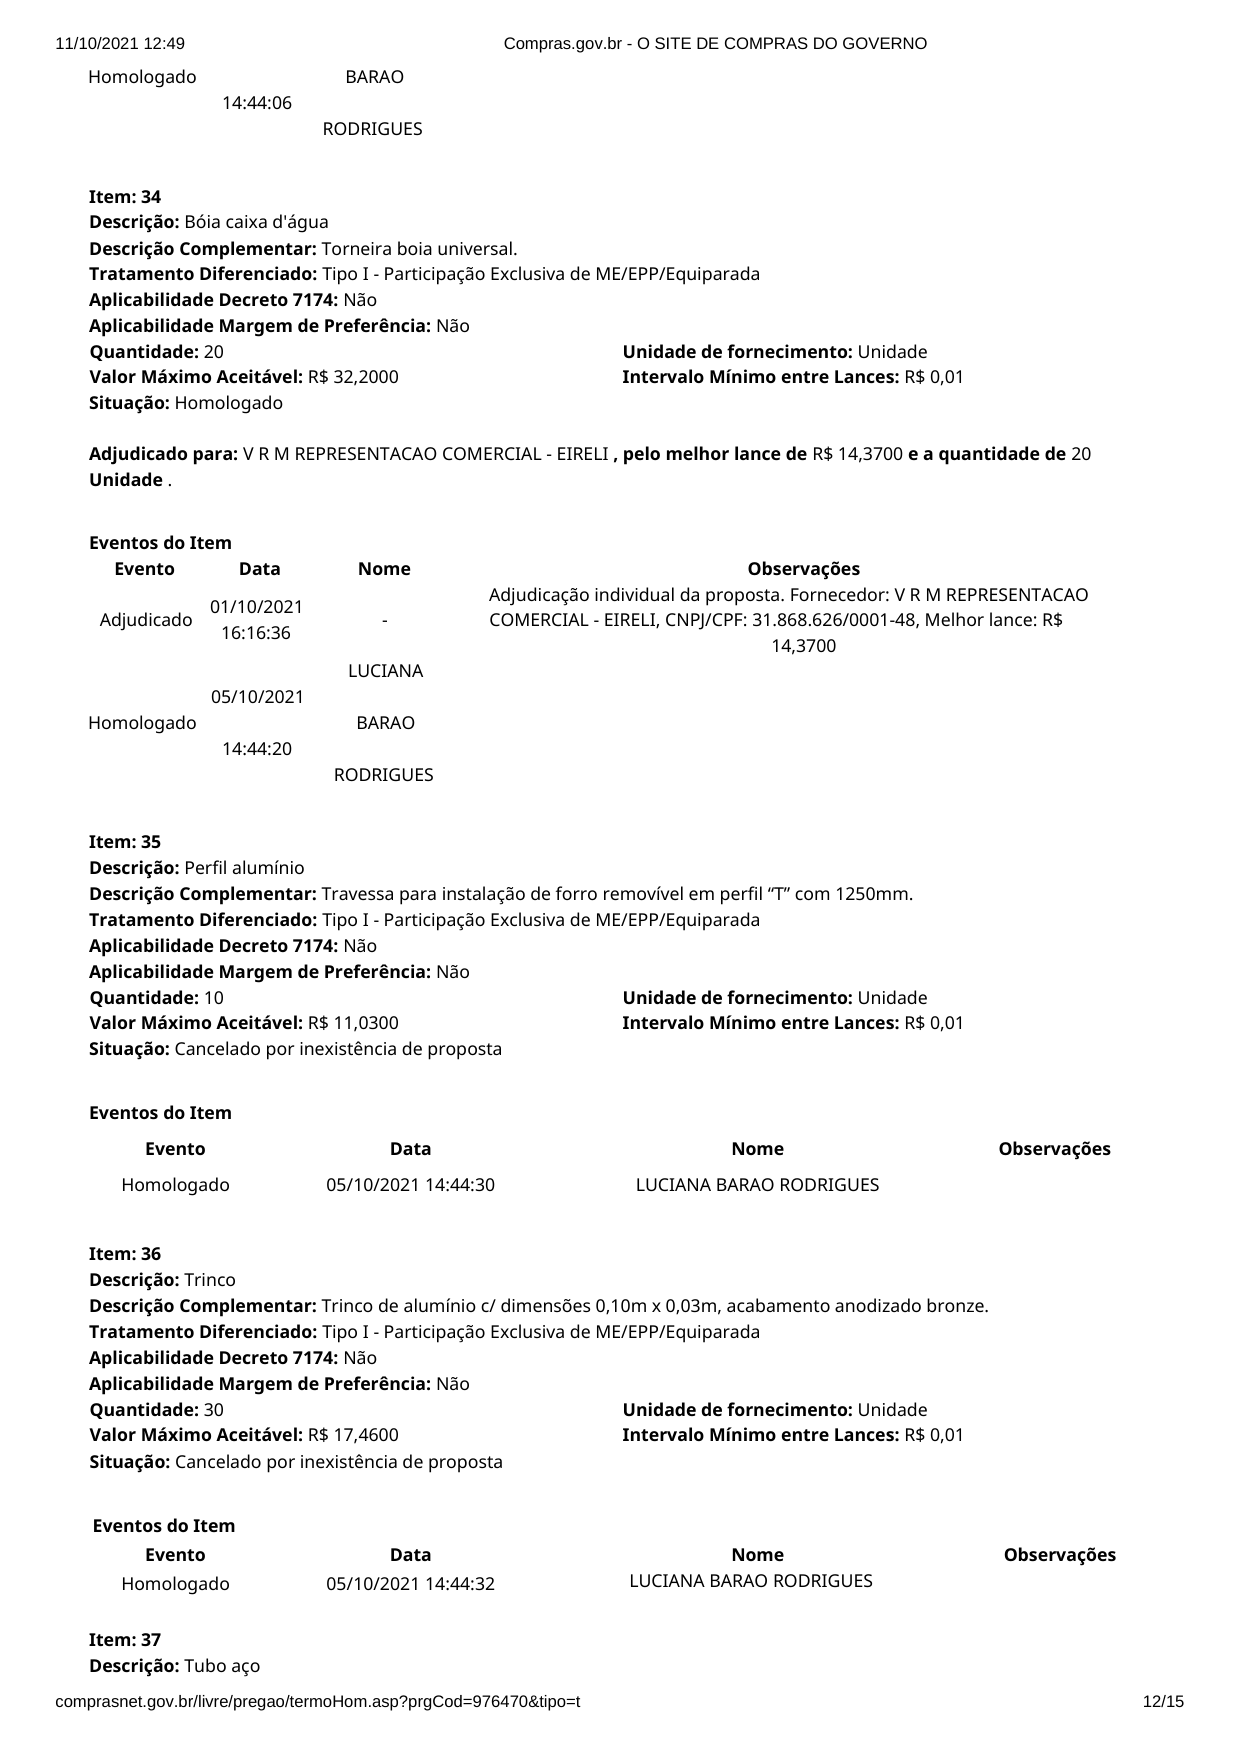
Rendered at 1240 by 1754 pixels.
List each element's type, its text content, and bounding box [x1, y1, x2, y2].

text Aplicabilidade Decreto 7174: Não [89, 1346, 1152, 1370]
text Homologado BARAO [88, 710, 1152, 734]
text Situação: Homologado [89, 390, 1152, 414]
table_header Unidade de fornecimento: Unidade [623, 1398, 1116, 1423]
text Aplicabilidade Decreto 7174: Não [89, 288, 1152, 312]
table_cell Intervalo Mínimo entre Lances: R$ 0,01 [623, 365, 999, 390]
text Descrição: Tubo aço [89, 1654, 1152, 1678]
table_cell - [333, 582, 489, 658]
table_header Quantidade: 30 [88, 1398, 622, 1423]
table_cell Valor Máximo Aceitável: R$ 11,0300 [89, 1011, 622, 1036]
table_cell Intervalo Mínimo entre Lances: R$ 0,01 [623, 1011, 999, 1036]
text Descrição Complementar: Travessa para instalação de forro removível em perfil “T” com 1250mm. [89, 882, 1152, 906]
text Tratamento Diferenciado: Tipo I - Participação Exclusiva de ME/EPP/Equiparada [89, 1319, 1152, 1344]
table_cell Homologado 05/10/2021 14:44:32 [88, 1568, 622, 1597]
text Aplicabilidade Decreto 7174: Não [89, 933, 1152, 958]
text Item: 37 [89, 1628, 1152, 1652]
text Descrição Complementar: Torneira boia universal. [89, 236, 1152, 260]
table_cell Adjudicado [100, 582, 210, 658]
text LUCIANA [348, 658, 1152, 682]
table_cell Evento Data [88, 1539, 622, 1568]
text Homologado 05/10/2021 14:44:30 LUCIANA BARAO RODRIGUES [88, 1169, 1152, 1197]
table_header Quantidade: 20 [89, 340, 622, 365]
text Situação: Cancelado por inexistência de proposta [89, 1036, 1152, 1060]
text Adjudicado para: V R M REPRESENTACAO COMERCIAL - EIRELI , pelo melhor lance de R$ 14,3700 e a quantidade de 20 Unidade . [89, 442, 1152, 491]
text Eventos do Item [89, 531, 1152, 555]
table_header Data [210, 557, 332, 582]
table_cell Intervalo Mínimo entre Lances: R$ 0,01 [623, 1423, 1116, 1539]
text Homologado BARAO [88, 64, 1152, 89]
text Evento Data Nome Observações [88, 1133, 1152, 1161]
text Aplicabilidade Margem de Preferência: Não [89, 1371, 1152, 1396]
table_cell Adjudicação individual da proposta. Fornecedor: V R M REPRESENTACAO COMERCIAL - EIRELI, CNPJ/CPF: 31.868.626/0001-48, Melhor lance: R$ 14,3700 [489, 582, 1119, 658]
text Tratamento Diferenciado: Tipo I - Participação Exclusiva de ME/EPP/Equiparada [89, 908, 1152, 932]
table_cell LUCIANA BARAO RODRIGUES [623, 1568, 1116, 1597]
text 14:44:06 [222, 90, 1152, 114]
text Tratamento Diferenciado: Tipo I - Participação Exclusiva de ME/EPP/Equiparada [89, 262, 1152, 286]
table_header Nome [333, 557, 489, 582]
text 14:44:20 [222, 736, 1152, 760]
table_header Evento [100, 557, 210, 582]
text 05/10/2021 [211, 684, 1152, 708]
text Item: 36 [89, 1242, 1152, 1266]
table_header Quantidade: 10 [89, 985, 622, 1011]
text RODRIGUES [322, 116, 1152, 141]
text Item: 35 [89, 830, 1152, 854]
table_header Unidade de fornecimento: Unidade [623, 985, 999, 1011]
table_header Observações [489, 557, 1119, 582]
text Descrição: Perfil alumínio [89, 856, 1152, 880]
text Eventos do Item [89, 1101, 1152, 1125]
table_cell Valor Máximo Aceitável: R$ 32,2000 [89, 365, 622, 390]
text Item: 34 [89, 184, 1152, 208]
table_cell Valor Máximo Aceitável: R$ 17,4600 Situação: Cancelado por inexistência de proposta Eventos do Item [88, 1423, 622, 1539]
text Descrição: Trinco [89, 1268, 1152, 1292]
text Aplicabilidade Margem de Preferência: Não [89, 959, 1152, 984]
table_cell 01/10/2021 16:16:36 [210, 582, 332, 658]
table_cell Nome Observações [623, 1539, 1116, 1568]
text Descrição: Bóia caixa d'água [89, 210, 1152, 234]
text Aplicabilidade Margem de Preferência: Não [89, 314, 1152, 338]
text Descrição Complementar: Trinco de alumínio c/ dimensões 0,10m x 0,03m, acabamento anodizado bronze. [89, 1294, 1152, 1318]
text RODRIGUES [333, 762, 1152, 786]
table_header Unidade de fornecimento: Unidade [623, 340, 999, 365]
